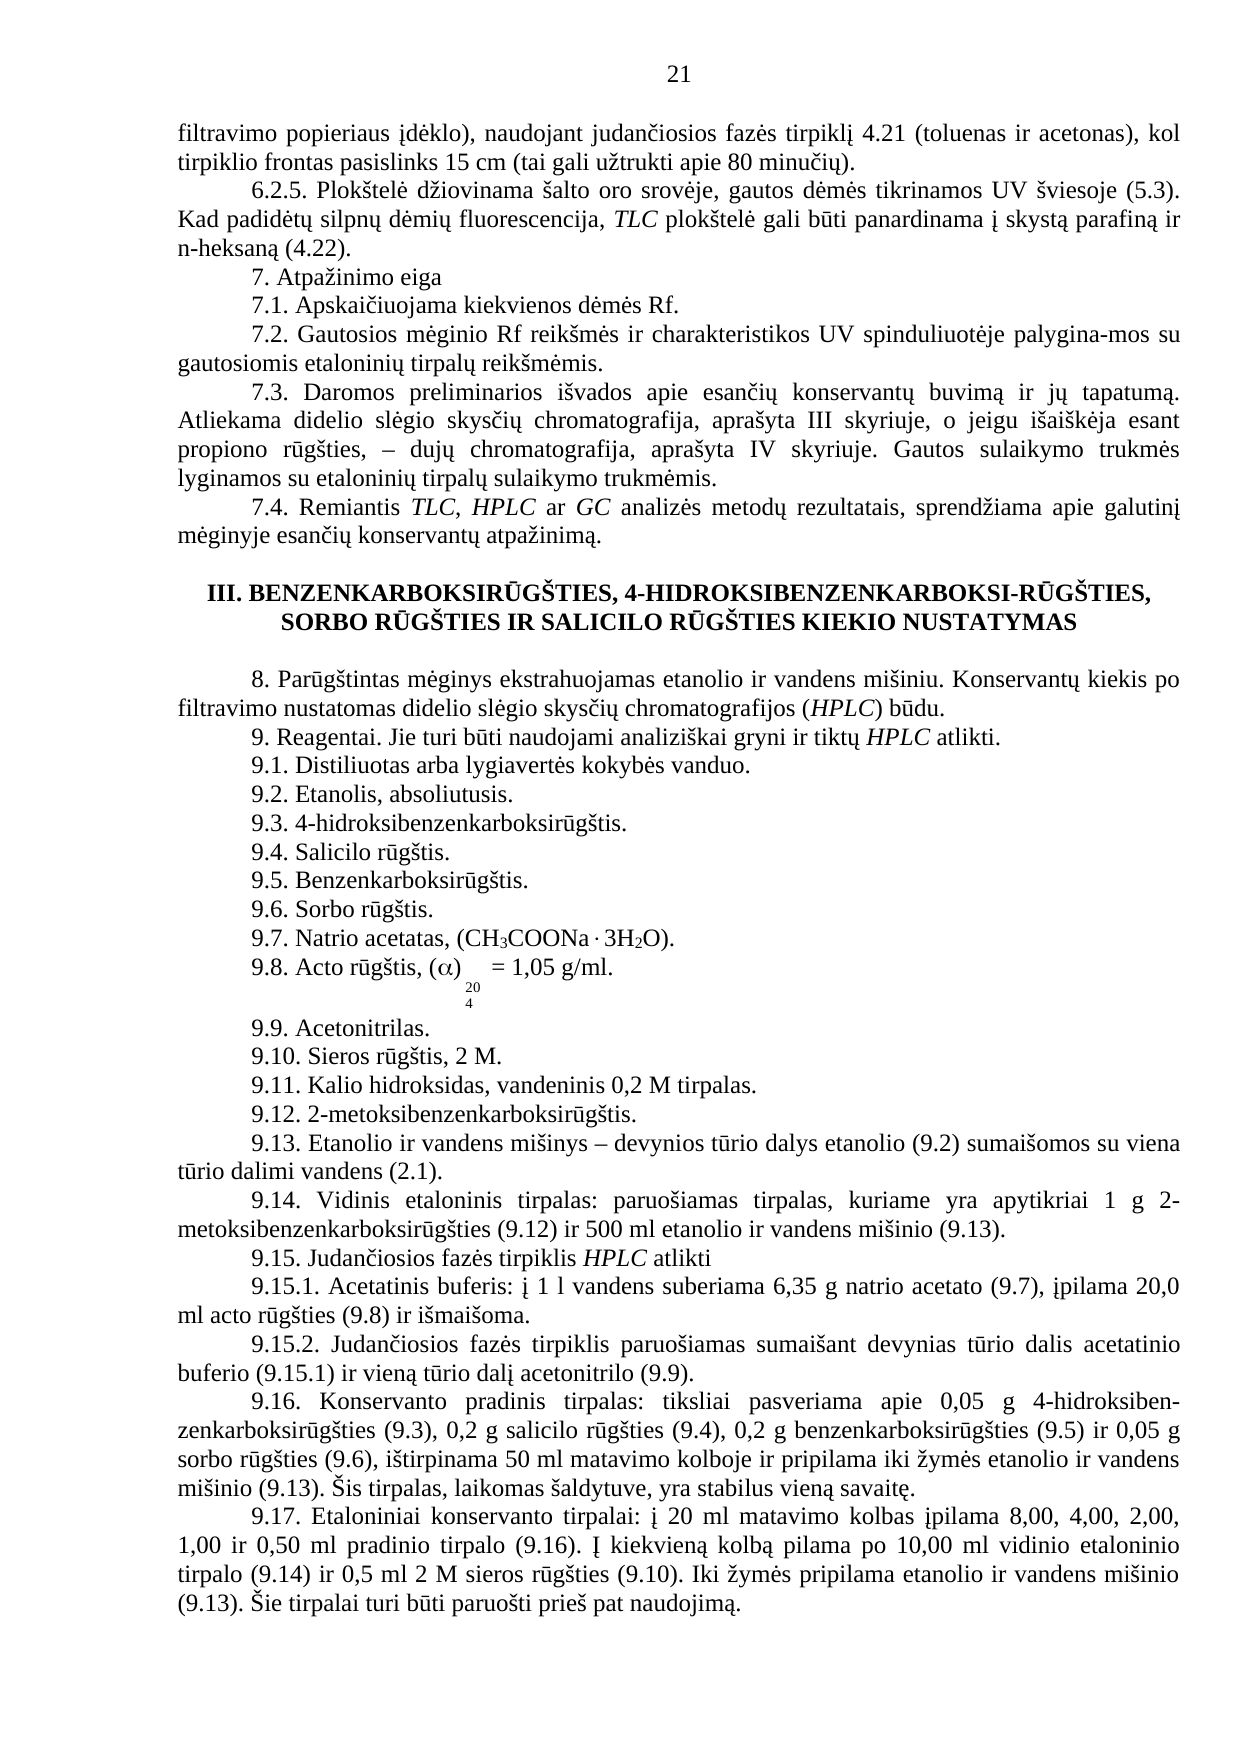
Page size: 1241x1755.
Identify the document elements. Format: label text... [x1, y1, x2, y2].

text 9.12. 2-metoksibenzenkarboksirūgštis. [177, 1099, 1181, 1128]
text 9.5. Benzenkarboksirūgštis. [177, 866, 1181, 894]
text 9.1. Distiliuotas arba lygiavertės kokybės vanduo. [177, 751, 1181, 779]
text 9.7. Natrio acetatas, (CH3COONa3H2O). [177, 923, 1181, 952]
text 9.15. Judančiosios fazės tirpiklis HPLC atlikti [177, 1243, 1181, 1271]
text 9. Reagentai. Jie turi būti naudojami analiziškai gryni ir tiktų HPLC atlikti. [177, 722, 1181, 751]
text 7.3. Daromos preliminarios išvados apie esančių konservantų buvimą ir jų tapatumą. Atliekama didelio slėgio skysčių chromatografija, aprašyta III skyriuje, o jeigu išaiškėja esant propiono rūgšties, – dujų chromatografija, aprašyta IV skyriuje. Gautos sulaikymo trukmės lyginamos su etaloninių tirpalų sulaikymo trukmėmis. [177, 377, 1181, 492]
text 9.10. Sieros rūgštis, 2 M. [177, 1041, 1181, 1070]
text 7.2. Gautosios mėginio Rf reikšmės ir charakteristikos UV spinduliuotėje palygina-mos su gautosiomis etaloninių tirpalų reikšmėmis. [177, 319, 1181, 377]
text 9.15.1. Acetatinis buferis: į 1 l vandens suberiama 6,35 g natrio acetato (9.7), įpilama 20,0 ml acto rūgšties (9.8) ir išmaišoma. [177, 1271, 1181, 1329]
text III. BENZENKARBOKSIRŪGŠTIES, 4-HIDROKSIBENZENKARBOKSI-RŪGŠTIES, SORBO RŪGŠTIES IR SALICILO RŪGŠTIES KIEKIO NUSTATYMAS [177, 578, 1181, 636]
text 7.4. Remiantis TLC, HPLC ar GC analizės metodų rezultatais, sprendžiama apie galutinį mėginyje esančių konservantų atpažinimą. [177, 492, 1181, 549]
text 7.1. Apskaičiuojama kiekvienos dėmės Rf. [177, 291, 1181, 319]
text 9.15.2. Judančiosios fazės tirpiklis paruošiamas sumaišant devynias tūrio dalis acetatinio buferio (9.15.1) ir vieną tūrio dalį acetonitrilo (9.9). [177, 1329, 1181, 1386]
text 9.3. 4-hidroksibenzenkarboksirūgštis. [177, 808, 1181, 837]
text 9.13. Etanolio ir vandens mišinys – devynios tūrio dalys etanolio (9.2) sumaišomos su viena tūrio dalimi vandens (2.1). [177, 1128, 1181, 1185]
text 7. Atpažinimo eiga [177, 262, 1181, 291]
text 9.2. Etanolis, absoliutusis. [177, 779, 1181, 808]
text 9.6. Sorbo rūgštis. [177, 894, 1181, 923]
text 9.17. Etaloniniai konservanto tirpalai: į 20 ml matavimo kolbas įpilama 8,00, 4,00, 2,00, 1,00 ir 0,50 ml pradinio tirpalo (9.16). Į kiekvieną kolbą pilama po 10,00 ml vidinio etaloninio tirpalo (9.14) ir 0,5 ml 2 M sieros rūgšties (9.10). Iki žymės pripilama etanolio ir vandens mišinio (9.13). Šie tirpalai turi būti paruošti prieš pat naudojimą. [177, 1501, 1181, 1616]
text 9.14. Vidinis etaloninis tirpalas: paruošiamas tirpalas, kuriame yra apytikriai 1 g 2-metoksibenzenkarboksirūgšties (9.12) ir 500 ml etanolio ir vandens mišinio (9.13). [177, 1185, 1181, 1243]
text 9.11. Kalio hidroksidas, vandeninis 0,2 M tirpalas. [177, 1070, 1181, 1099]
text 9.9. Acetonitrilas. [177, 1013, 1181, 1041]
text 9.4. Salicilo rūgštis. [177, 837, 1181, 866]
text filtravimo popieriaus įdėklo), naudojant judančiosios fazės tirpiklį 4.21 (toluenas ir acetonas), kol tirpiklio frontas pasislinks 15 cm (tai gali užtrukti apie 80 minučių). [177, 118, 1181, 176]
text 9.16. Konservanto pradinis tirpalas: tiksliai pasveriama apie 0,05 g 4-hidroksiben-zenkarboksirūgšties (9.3), 0,2 g salicilo rūgšties (9.4), 0,2 g benzenkarboksirūgšties (9.5) ir 0,05 g sorbo rūgšties (9.6), ištirpinama 50 ml matavimo kolboje ir pripilama iki žymės etanolio ir vandens mišinio (9.13). Šis tirpalas, laikomas šaldytuve, yra stabilus vieną savaitę. [177, 1386, 1181, 1501]
text 6.2.5. Plokštelė džiovinama šalto oro srovėje, gautos dėmės tikrinamos UV šviesoje (5.3). Kad padidėtų silpnų dėmių fluorescencija, TLC plokštelė gali būti panardinama į skystą parafiną ir n-heksaną (4.22). [177, 176, 1181, 262]
text 9.8. Acto rūgštis, () = 1,05 g/ml. [177, 952, 1181, 1013]
text 8. Parūgštintas mėginys ekstrahuojamas etanolio ir vandens mišiniu. Konservantų kiekis po filtravimo nustatomas didelio slėgio skysčių chromatografijos (HPLC) būdu. [177, 664, 1181, 722]
